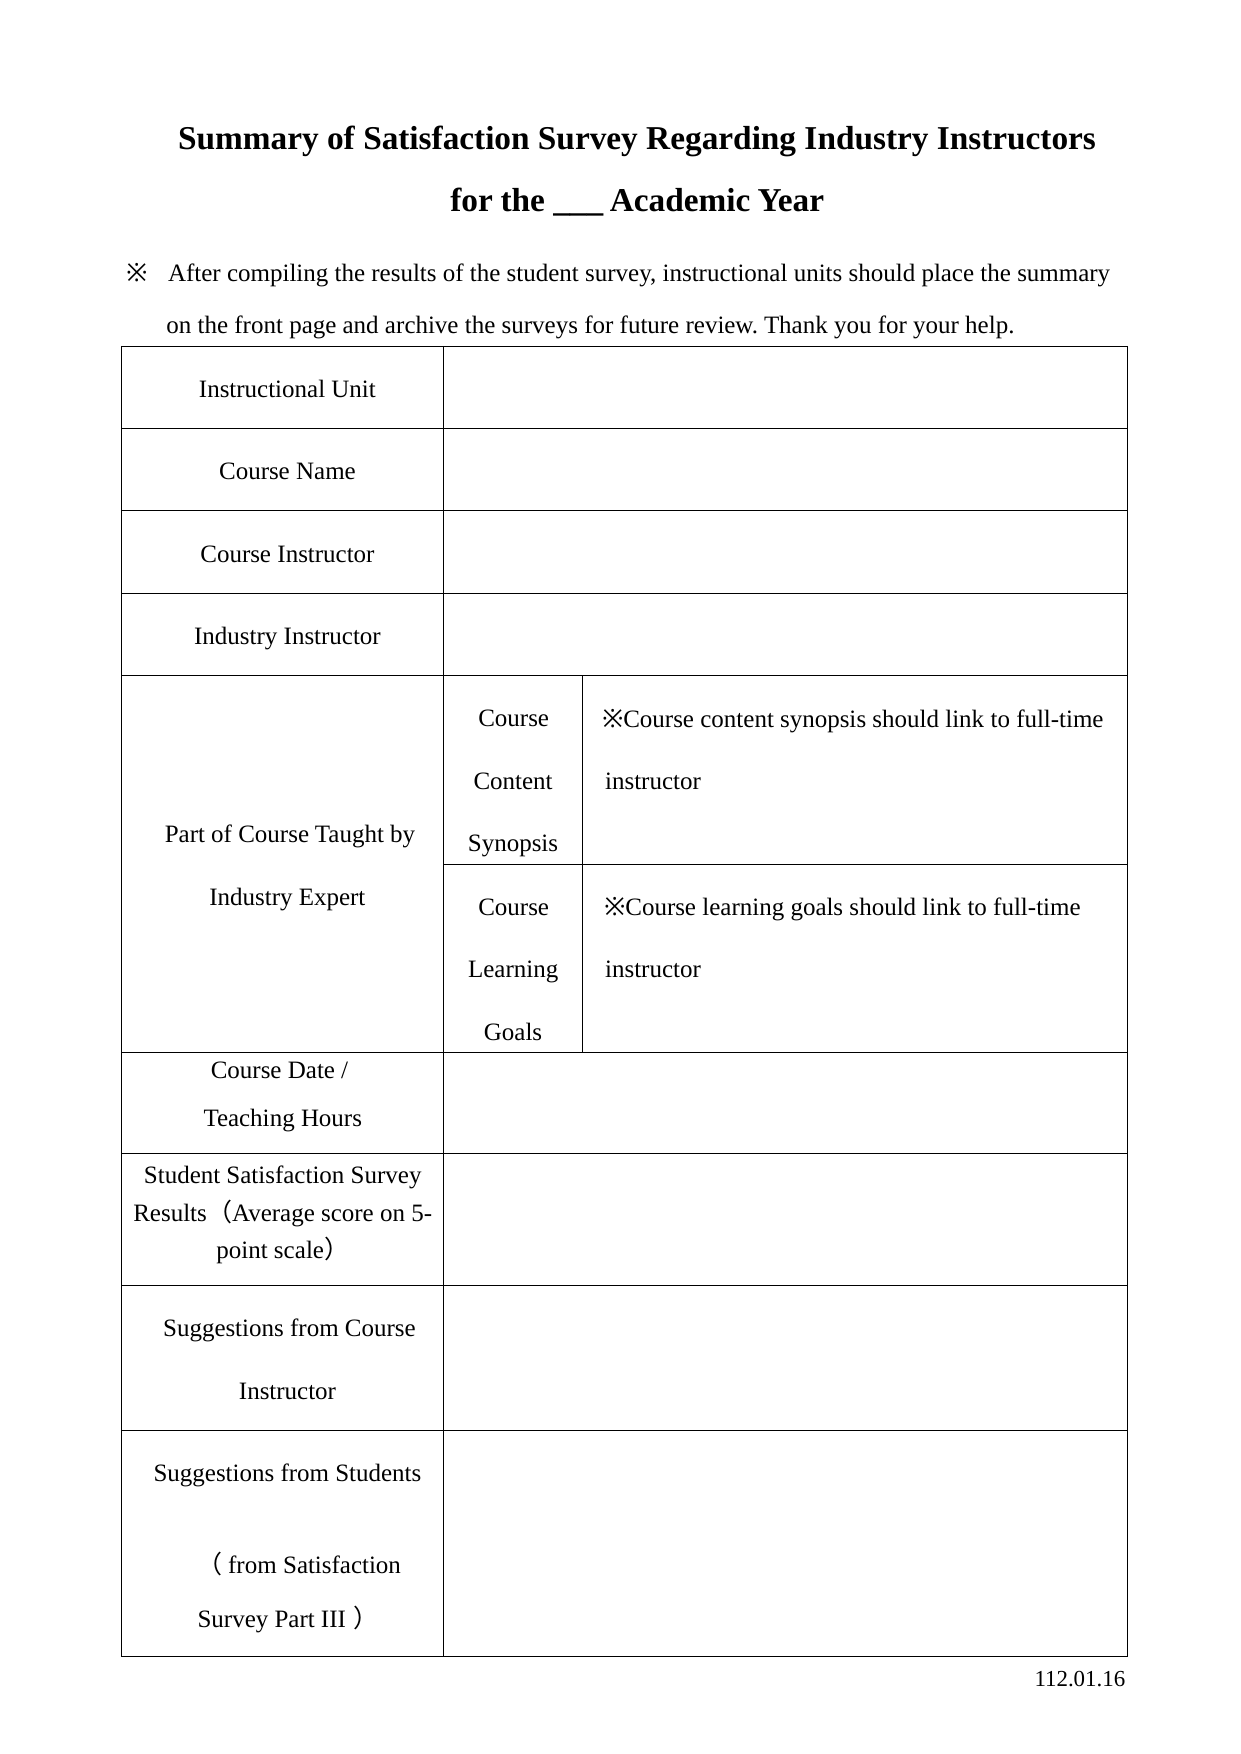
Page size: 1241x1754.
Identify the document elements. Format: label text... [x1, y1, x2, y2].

table_cell Industry Instructor [122, 594, 443, 675]
table_cell Suggestions from Students （from Satisfaction Survey Part III） [122, 1431, 443, 1656]
text for the ___ Academic Year [122, 158, 1122, 221]
table_cell Student Satisfaction Survey Results（Average score on 5-point scale） [122, 1154, 443, 1285]
table_cell [444, 594, 1127, 675]
table_cell [444, 1154, 1127, 1285]
table_cell [444, 1053, 1127, 1153]
table_cell Course Content Synopsis [444, 676, 582, 863]
table_cell Part of Course Taught by Industry Expert [122, 676, 443, 1052]
text Summary of Satisfaction Survey Regarding Industry Instructors [122, 96, 1122, 158]
table_header [444, 347, 1127, 428]
table_cell ※Course content synopsis should link to full-time instructor [583, 676, 1127, 863]
table_cell [444, 1286, 1127, 1430]
table_cell Course Date / Teaching Hours [122, 1053, 443, 1153]
list After compiling the results of the student survey, instructional units should place the summary on the front page and archive the surveys for future review. Thank you for your help. [122, 221, 1122, 346]
table_cell Suggestions from Course Instructor [122, 1286, 443, 1430]
table_cell [444, 511, 1127, 593]
table_cell ※Course learning goals should link to full-time instructor [583, 865, 1127, 1052]
table_cell Course Learning Goals [444, 865, 582, 1052]
table_cell [444, 429, 1127, 510]
table_cell Course Name [122, 429, 443, 510]
table_cell [444, 1431, 1127, 1656]
table_cell Course Instructor [122, 511, 443, 593]
table_header Instructional Unit [122, 347, 443, 428]
